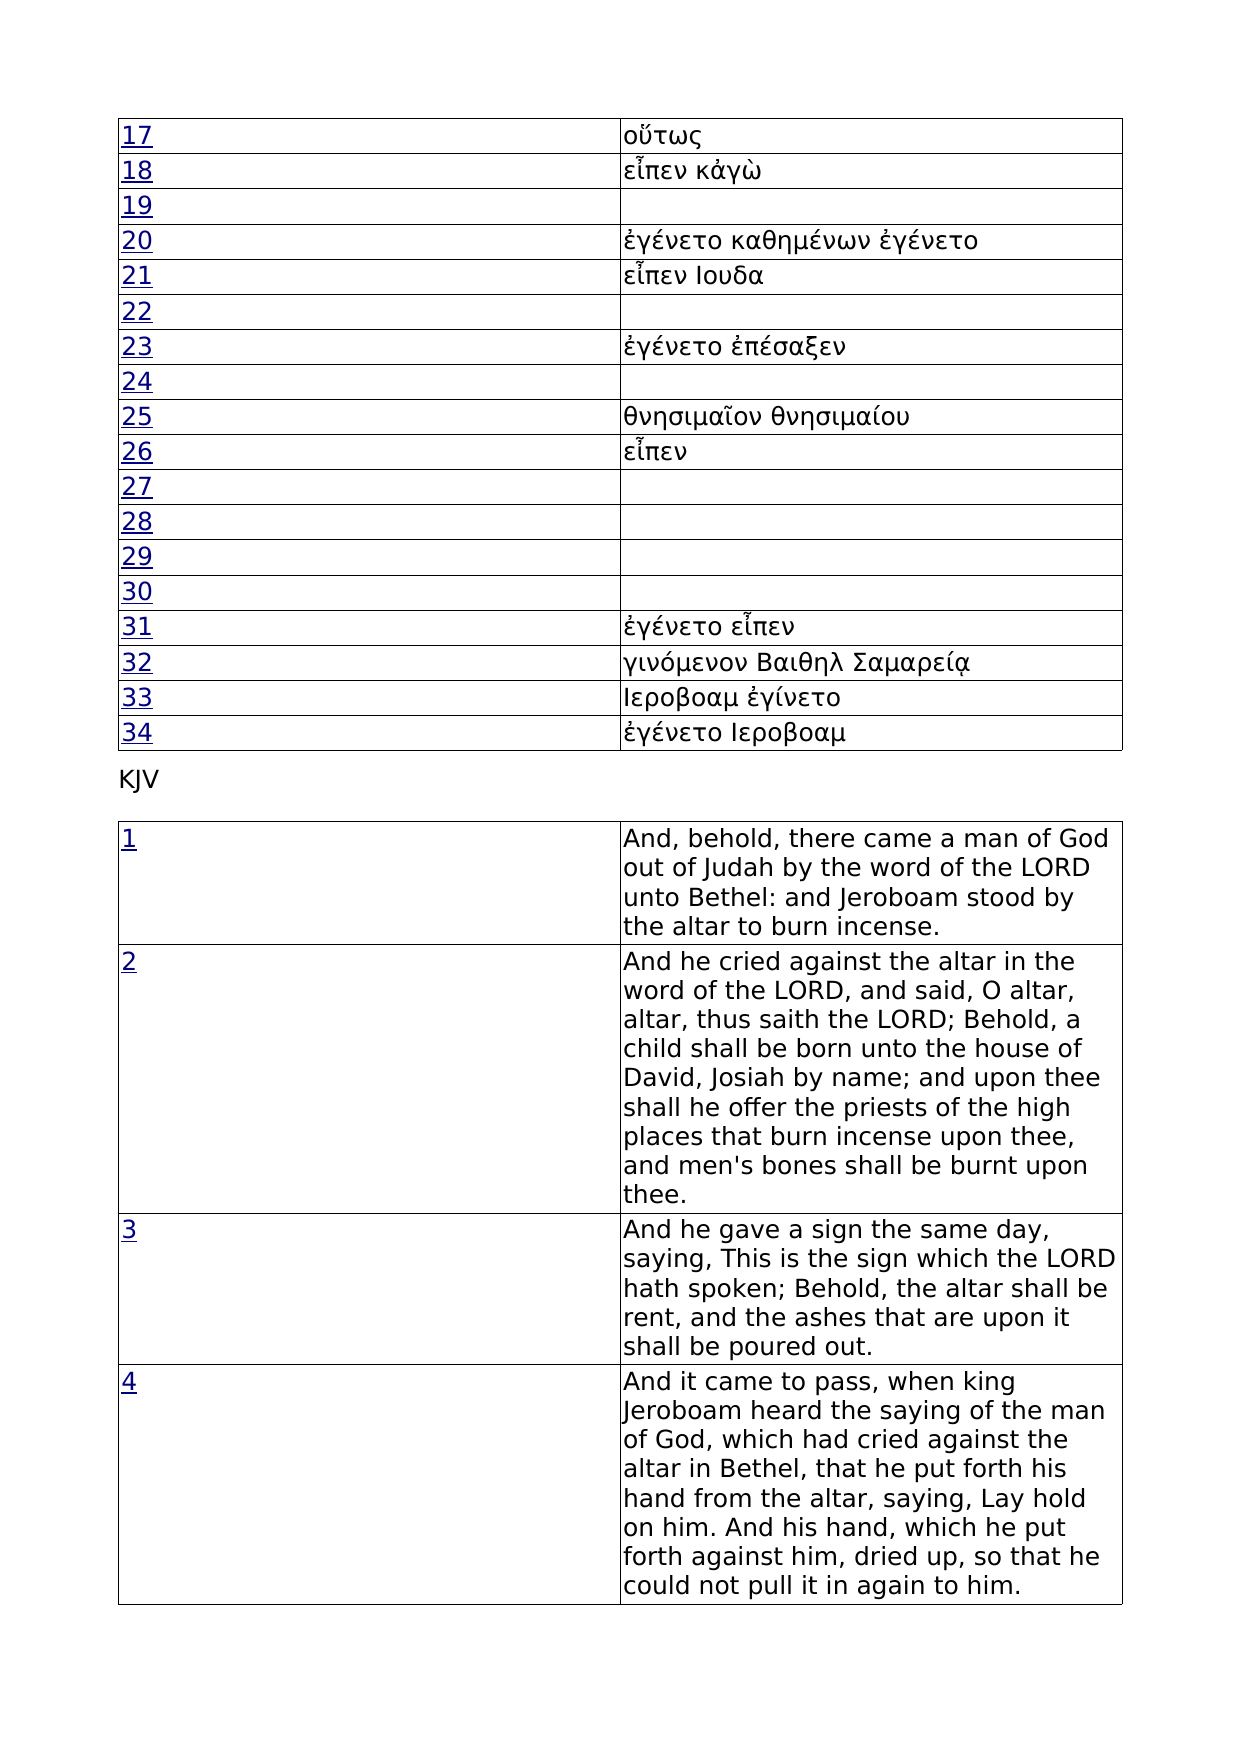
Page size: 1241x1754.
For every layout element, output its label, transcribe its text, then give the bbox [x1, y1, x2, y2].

table_cell 2 [119, 945, 620, 1212]
table_cell 32 [119, 646, 620, 680]
table_cell And he cried against the altar in the word of the LORD, and said, O altar, altar, thus saith the LORD; Behold, a child shall be born unto the house of David, Josiah by name; and upon thee shall he offer the priests of the high places that burn incense upon thee, and men's bones shall be burnt upon thee. [621, 945, 1122, 1212]
table_cell 33 [119, 681, 620, 715]
table_cell 28 [119, 505, 620, 539]
table_cell 24 [119, 365, 620, 399]
table_cell [621, 540, 1122, 574]
table_cell οὕτως [621, 119, 1122, 153]
table_cell [621, 365, 1122, 399]
table_cell 23 [119, 330, 620, 364]
table_cell 34 [119, 716, 620, 750]
text KJV [118, 765, 1122, 794]
table_cell 4 [119, 1365, 620, 1603]
table_cell 26 [119, 435, 620, 469]
table_cell 30 [119, 576, 620, 609]
table_cell 19 [119, 189, 620, 223]
table_cell εἶπεν Ιουδα [621, 260, 1122, 294]
table_cell ἐγένετο καθημένων ἐγένετο [621, 225, 1122, 258]
table_cell εἶπεν κἀγὼ [621, 154, 1122, 188]
table_cell θνησιμαῖον θνησιμαίου [621, 400, 1122, 434]
table_cell γινόμενον Βαιθηλ Σαμαρείᾳ [621, 646, 1122, 680]
table_cell εἶπεν [621, 435, 1122, 469]
table_cell 20 [119, 225, 620, 258]
table_cell 31 [119, 611, 620, 645]
table_cell 18 [119, 154, 620, 188]
table_cell 27 [119, 470, 620, 504]
table_cell [621, 576, 1122, 609]
table_cell [621, 505, 1122, 539]
table_cell [621, 295, 1122, 329]
table_cell 22 [119, 295, 620, 329]
table_cell And he gave a sign the same day, saying, This is the sign which the LORD hath spoken; Behold, the altar shall be rent, and the ashes that are upon it shall be poured out. [621, 1214, 1122, 1364]
table_header And, behold, there came a man of God out of Judah by the word of the LORD unto Bethel: and Jeroboam stood by the altar to burn incense. [621, 822, 1122, 944]
table_cell ἐγένετο Ιεροβοαμ [621, 716, 1122, 750]
table_cell ἐγένετο ἐπέσαξεν [621, 330, 1122, 364]
table_cell ἐγένετο εἶπεν [621, 611, 1122, 645]
table_cell 25 [119, 400, 620, 434]
table_cell 21 [119, 260, 620, 294]
table_cell 17 [119, 119, 620, 153]
table_cell And it came to pass, when king Jeroboam heard the saying of the man of God, which had cried against the altar in Bethel, that he put forth his hand from the altar, saying, Lay hold on him. And his hand, which he put forth against him, dried up, so that he could not pull it in again to him. [621, 1365, 1122, 1603]
table_cell [621, 470, 1122, 504]
table_cell Ιεροβοαμ ἐγίνετο [621, 681, 1122, 715]
table_cell [621, 189, 1122, 223]
table_cell 29 [119, 540, 620, 574]
table_header 1 [119, 822, 620, 944]
table_cell 3 [119, 1214, 620, 1364]
